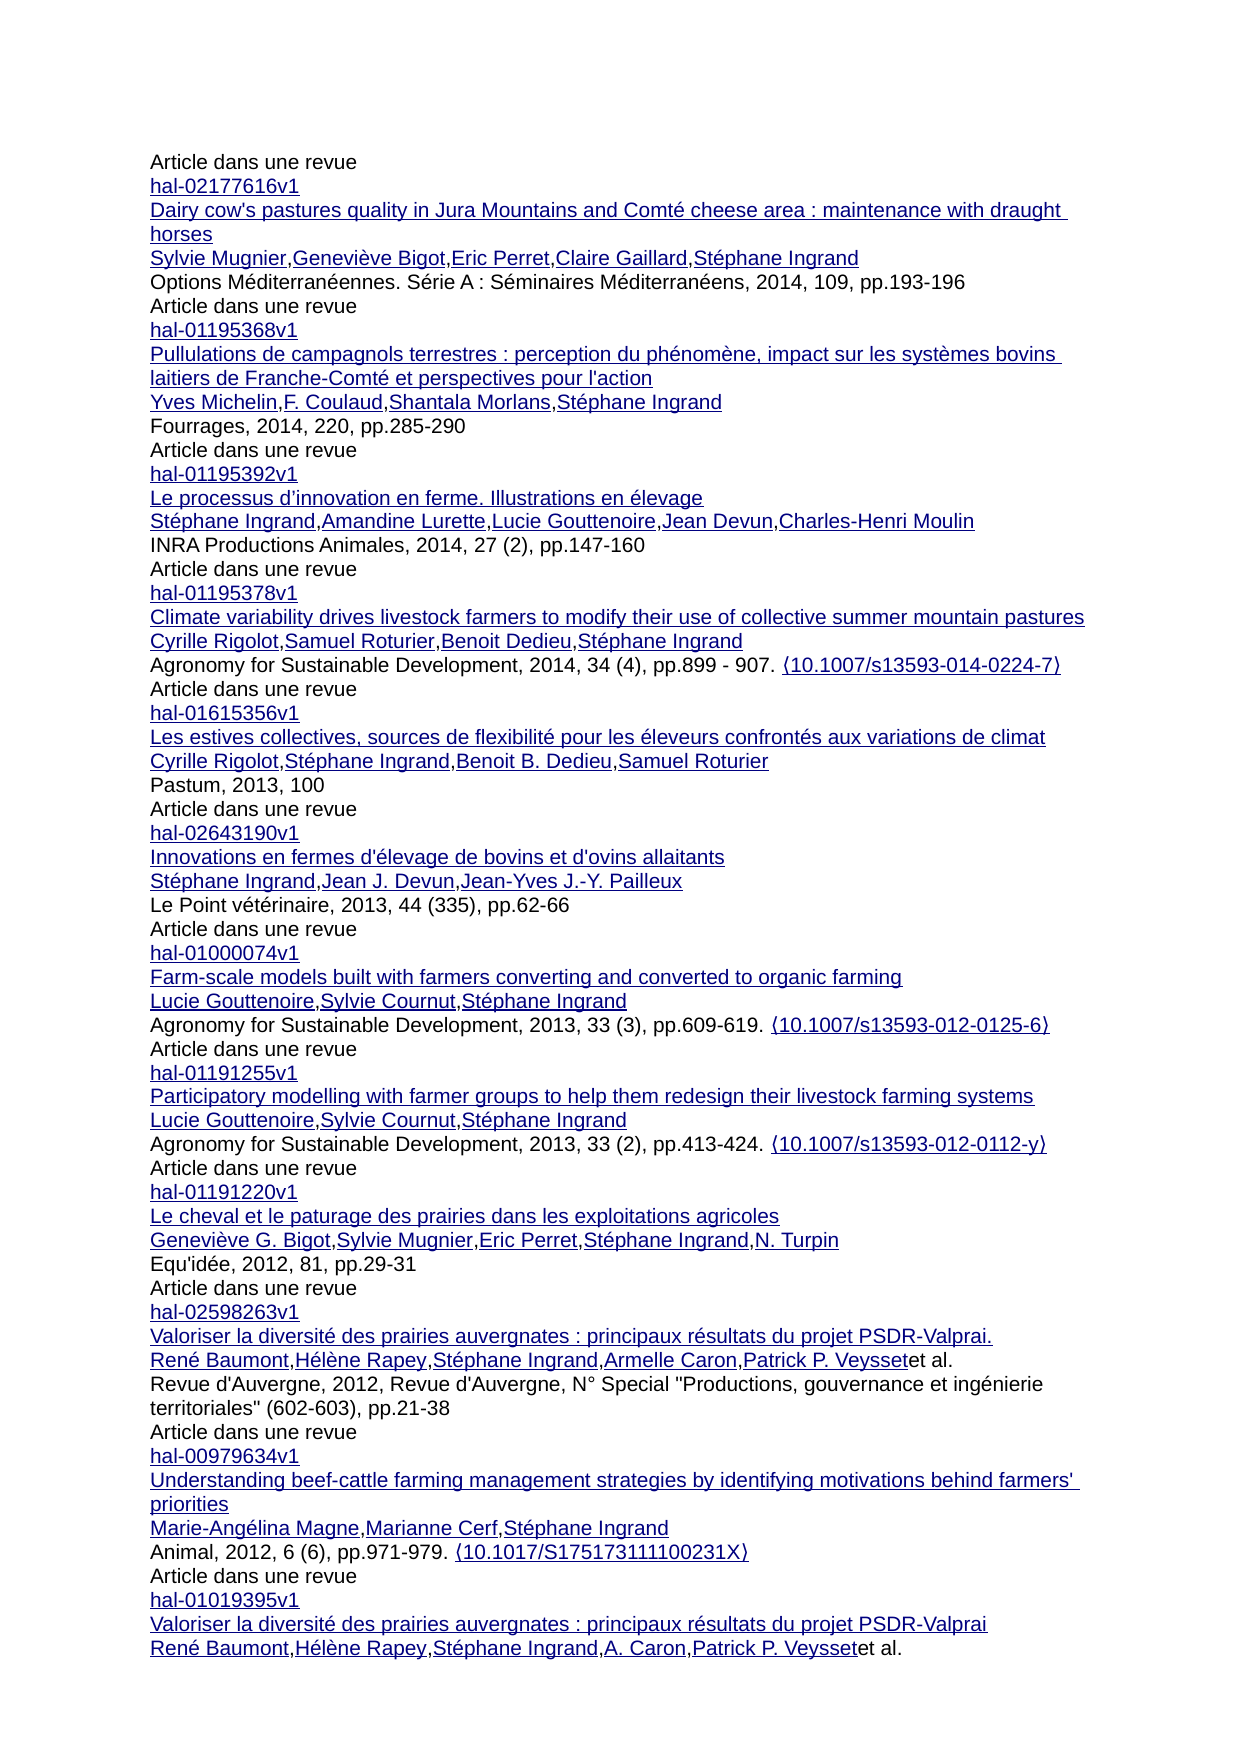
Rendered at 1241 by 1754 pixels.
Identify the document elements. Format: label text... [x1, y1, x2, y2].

table_cell Understanding beef-cattle farming management strategies by identifying motivations behind farmers' priorities Marie-Angélina Magne,Marianne Cerf,Stéphane Ingrand Animal, 2012, 6 (6), pp.971-979. ⟨10.1017/S175173111100231X⟩ Article dans une revue hal-01019395v1 [150, 1468, 1090, 1611]
table_cell Farm-scale models built with farmers converting and converted to organic farming Lucie Gouttenoire,Sylvie Cournut,Stéphane Ingrand Agronomy for Sustainable Development, 2013, 33 (3), pp.609-619. ⟨10.1007/s13593-012-0125-6⟩ Article dans une revue hal-01191255v1 [150, 965, 1090, 1084]
table_cell Pullulations de campagnols terrestres : perception du phénomène, impact sur les systèmes bovins laitiers de Franche-Comté et perspectives pour l'action Yves Michelin,F. Coulaud,Shantala Morlans,Stéphane Ingrand Fourrages, 2014, 220, pp.285-290 Article dans une revue hal-01195392v1 [150, 342, 1090, 485]
table_cell Valoriser la diversité des prairies auvergnates : principaux résultats du projet PSDR-Valprai René Baumont,Hélène Rapey,Stéphane Ingrand,A. Caron,Patrick P. Veyssetet al. [150, 1611, 1090, 1659]
table_cell Le cheval et le paturage des prairies dans les exploitations agricoles Geneviève G. Bigot,Sylvie Mugnier,Eric Perret,Stéphane Ingrand,N. Turpin Equ'idée, 2012, 81, pp.29-31 Article dans une revue hal-02598263v1 [150, 1204, 1090, 1324]
table_cell Le processus d’innovation en ferme. Illustrations en élevage Stéphane Ingrand,Amandine Lurette,Lucie Gouttenoire,Jean Devun,Charles-Henri Moulin INRA Productions Animales, 2014, 27 (2), pp.147-160 Article dans une revue hal-01195378v1 [150, 485, 1090, 605]
table_cell Climate variability drives livestock farmers to modify their use of collective summer mountain pastures Cyrille Rigolot,Samuel Roturier,Benoit Dedieu,Stéphane Ingrand Agronomy for Sustainable Development, 2014, 34 (4), pp.899 - 907. ⟨10.1007/s13593-014-0224-7⟩ Article dans une revue hal-01615356v1 [150, 605, 1090, 725]
table_cell Les estives collectives, sources de flexibilité pour les éleveurs confrontés aux variations de climat Cyrille Rigolot,Stéphane Ingrand,Benoit B. Dedieu,Samuel Roturier Pastum, 2013, 100 Article dans une revue hal-02643190v1 [150, 725, 1090, 845]
table_cell Innovations en fermes d'élevage de bovins et d'ovins allaitants Stéphane Ingrand,Jean J. Devun,Jean-Yves J.-Y. Pailleux Le Point vétérinaire, 2013, 44 (335), pp.62-66 Article dans une revue hal-01000074v1 [150, 845, 1090, 964]
table_cell Dairy cow's pastures quality in Jura Mountains and Comté cheese area : maintenance with draught horses Sylvie Mugnier,Geneviève Bigot,Eric Perret,Claire Gaillard,Stéphane Ingrand Options Méditerranéennes. Série A : Séminaires Méditerranéens, 2014, 109, pp.193-196 Article dans une revue hal-01195368v1 [150, 198, 1090, 342]
table_cell Participatory modelling with farmer groups to help them redesign their livestock farming systems Lucie Gouttenoire,Sylvie Cournut,Stéphane Ingrand Agronomy for Sustainable Development, 2013, 33 (2), pp.413-424. ⟨10.1007/s13593-012-0112-y⟩ Article dans une revue hal-01191220v1 [150, 1084, 1090, 1204]
table_cell Valoriser la diversité des prairies auvergnates : principaux résultats du projet PSDR-Valprai. René Baumont,Hélène Rapey,Stéphane Ingrand,Armelle Caron,Patrick P. Veyssetet al. Revue d'Auvergne, 2012, Revue d'Auvergne, N° Special "Productions, gouvernance et ingénierie territoriales" (602-603), pp.21-38 Article dans une revue hal-00979634v1 [150, 1324, 1090, 1468]
table_cell Article dans une revue hal-02177616v1 [150, 150, 1090, 198]
